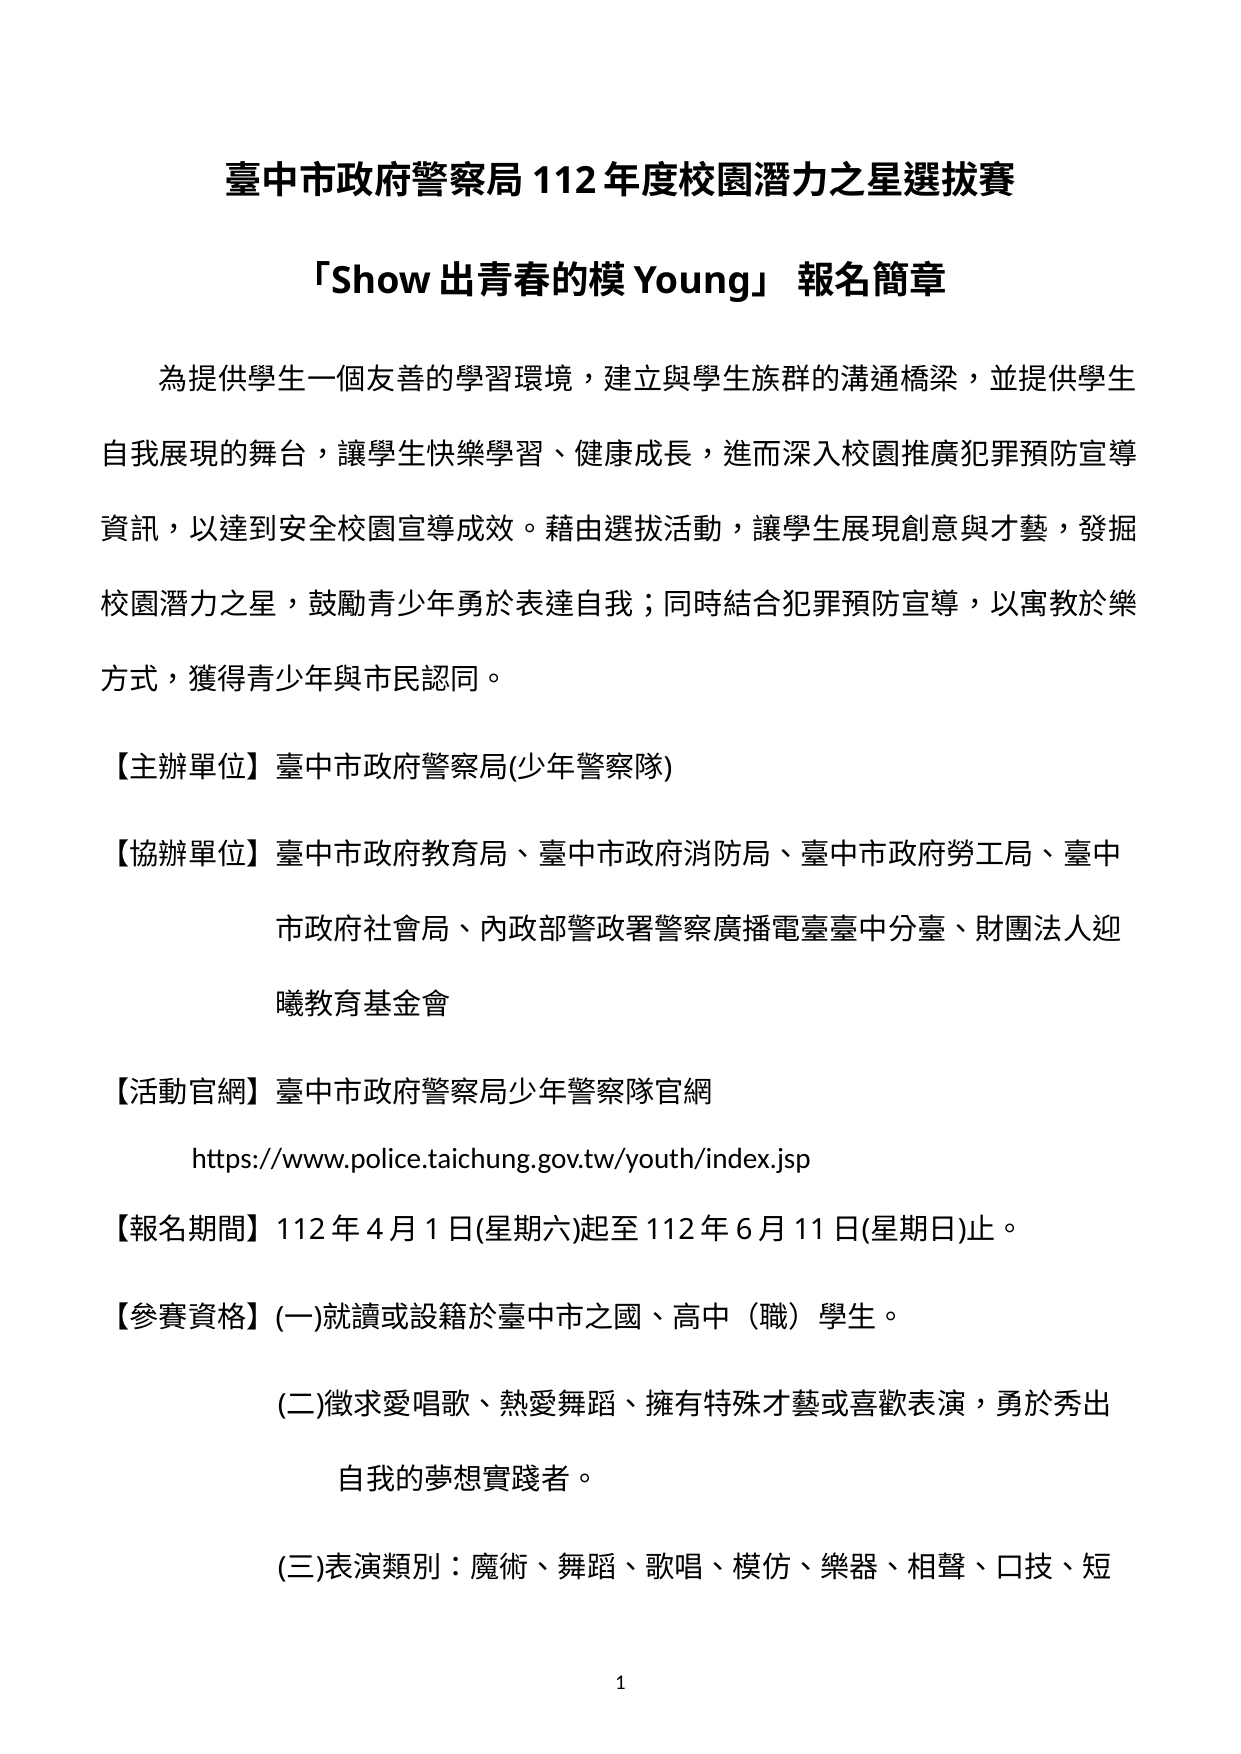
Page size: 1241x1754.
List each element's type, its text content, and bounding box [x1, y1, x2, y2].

text 【協辦單位】臺中市政府教育局、臺中市政府消防局、臺中市政府勞工局、臺中市政府社會局、內政部警政署警察廣播電臺臺中分臺、財團法人迎曦教育基金會 [100, 814, 1140, 1039]
text 【參賽資格】(一)就讀或設籍於臺中市之國、高中（職）學生。 [100, 1277, 1140, 1352]
text 【主辦單位】臺中市政府警察局(少年警察隊) [100, 727, 1140, 802]
text (二)徵求愛唱歌、熱愛舞蹈、擁有特殊才藝或喜歡表演，勇於秀出自我的夢想實踐者。 [278, 1364, 1140, 1514]
text 【活動官網】臺中市政府警察局少年警察隊官網 [100, 1052, 1140, 1127]
text 臺中市政府警察局112年度校園潛力之星選拔賽 [100, 139, 1140, 214]
text (三)表演類別：魔術、舞蹈、歌唱、模仿、樂器、相聲、口技、短劇、武術、民俗技藝或其他適合在舞台上演出的皆可報名參加，表演長度以3-8分鐘為限。 [278, 1527, 1140, 1602]
text 為提供學生一個友善的學習環境，建立與學生族群的溝通橋梁，並提供學生自我展現的舞台，讓學生快樂學習、健康成長，進而深入校園推廣犯罪預防宣導資訊，以達到安全校園宣導成效。藉由選拔活動，讓學生展現創意與才藝，發掘校園潛力之星，鼓勵青少年勇於表達自我；同時結合犯罪預防宣導，以寓教於樂方式，獲得青少年與市民認同。 [100, 339, 1140, 714]
text https://www.police.taichung.gov.tw/youth/index.jsp [100, 1139, 1140, 1177]
text 「Show出青春的模Young」 報名簡章 [100, 239, 1140, 314]
text 【報名期間】112年4月1日(星期六)起至112年6月11日(星期日)止。 [100, 1189, 1140, 1264]
